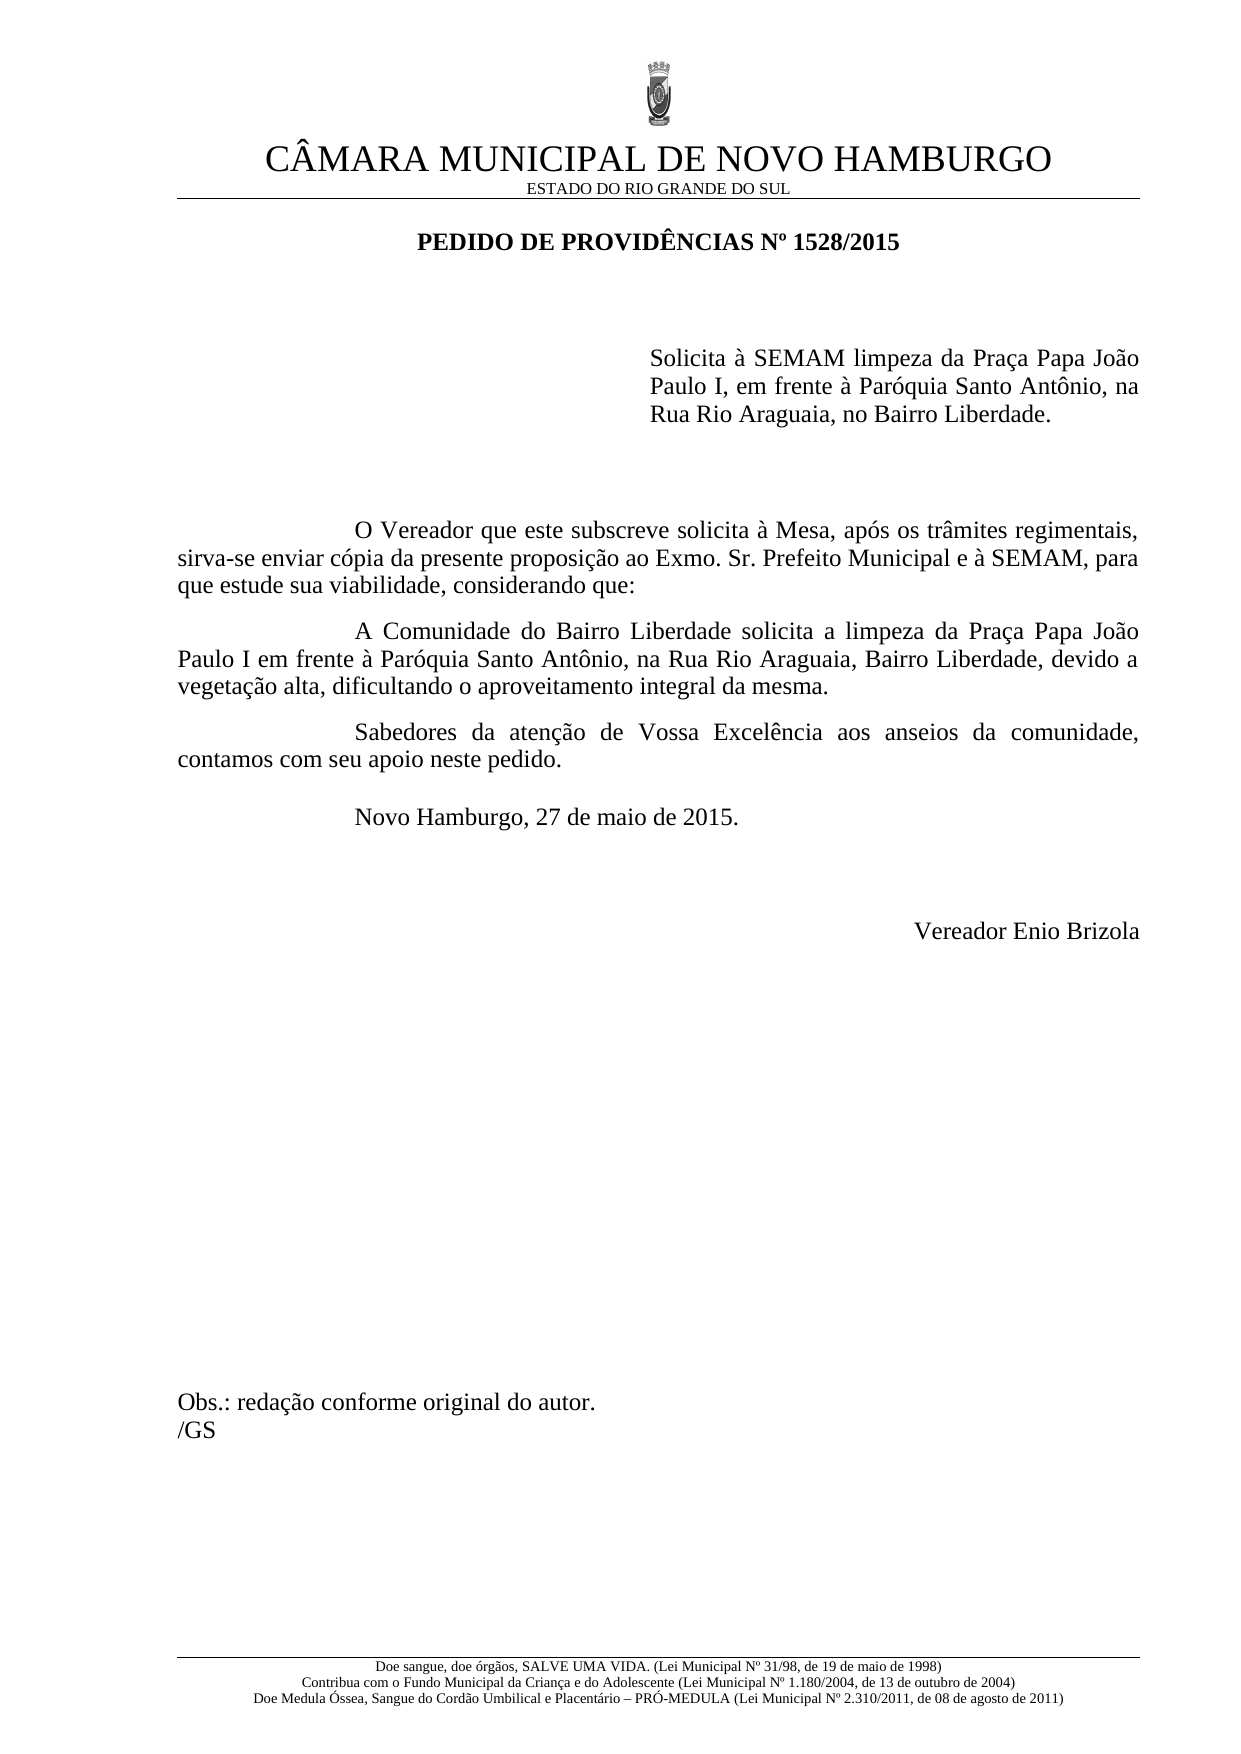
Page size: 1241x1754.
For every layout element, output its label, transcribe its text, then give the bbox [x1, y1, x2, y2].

text A Comunidade do Bairro Liberdade solicita a limpeza da Praça Papa João Paulo I em frente à Paróquia Santo Antônio, na Rua Rio Araguaia, Bairro Liberdade, devido a vegetação alta, dificultando o aproveitamento integral da mesma. [177, 617, 1140, 700]
text O Vereador que este subscreve solicita à Mesa, após os trâmites regimentais, sirva-se enviar cópia da presente proposição ao Exmo. Sr. Prefeito Municipal e à SEMAM, para que estude sua viabilidade, considerando que: [177, 516, 1140, 599]
text Obs.: redação conforme original do autor. [177, 1388, 1140, 1416]
text Vereador Enio Brizola [177, 917, 1140, 945]
text PEDIDO DE PROVIDÊNCIAS Nº 1528/2015 [177, 228, 1140, 256]
text /GS [177, 1416, 1140, 1444]
text Sabedores da atenção de Vossa Excelência aos anseios da comunidade, contamos com seu apoio neste pedido. [177, 718, 1140, 773]
text Novo Hamburgo, 27 de maio de 2015. [177, 803, 1140, 831]
text Solicita à SEMAM limpeza da Praça Papa João Paulo I, em frente à Paróquia Santo Antônio, na Rua Rio Araguaia, no Bairro Liberdade. [649, 344, 1140, 428]
